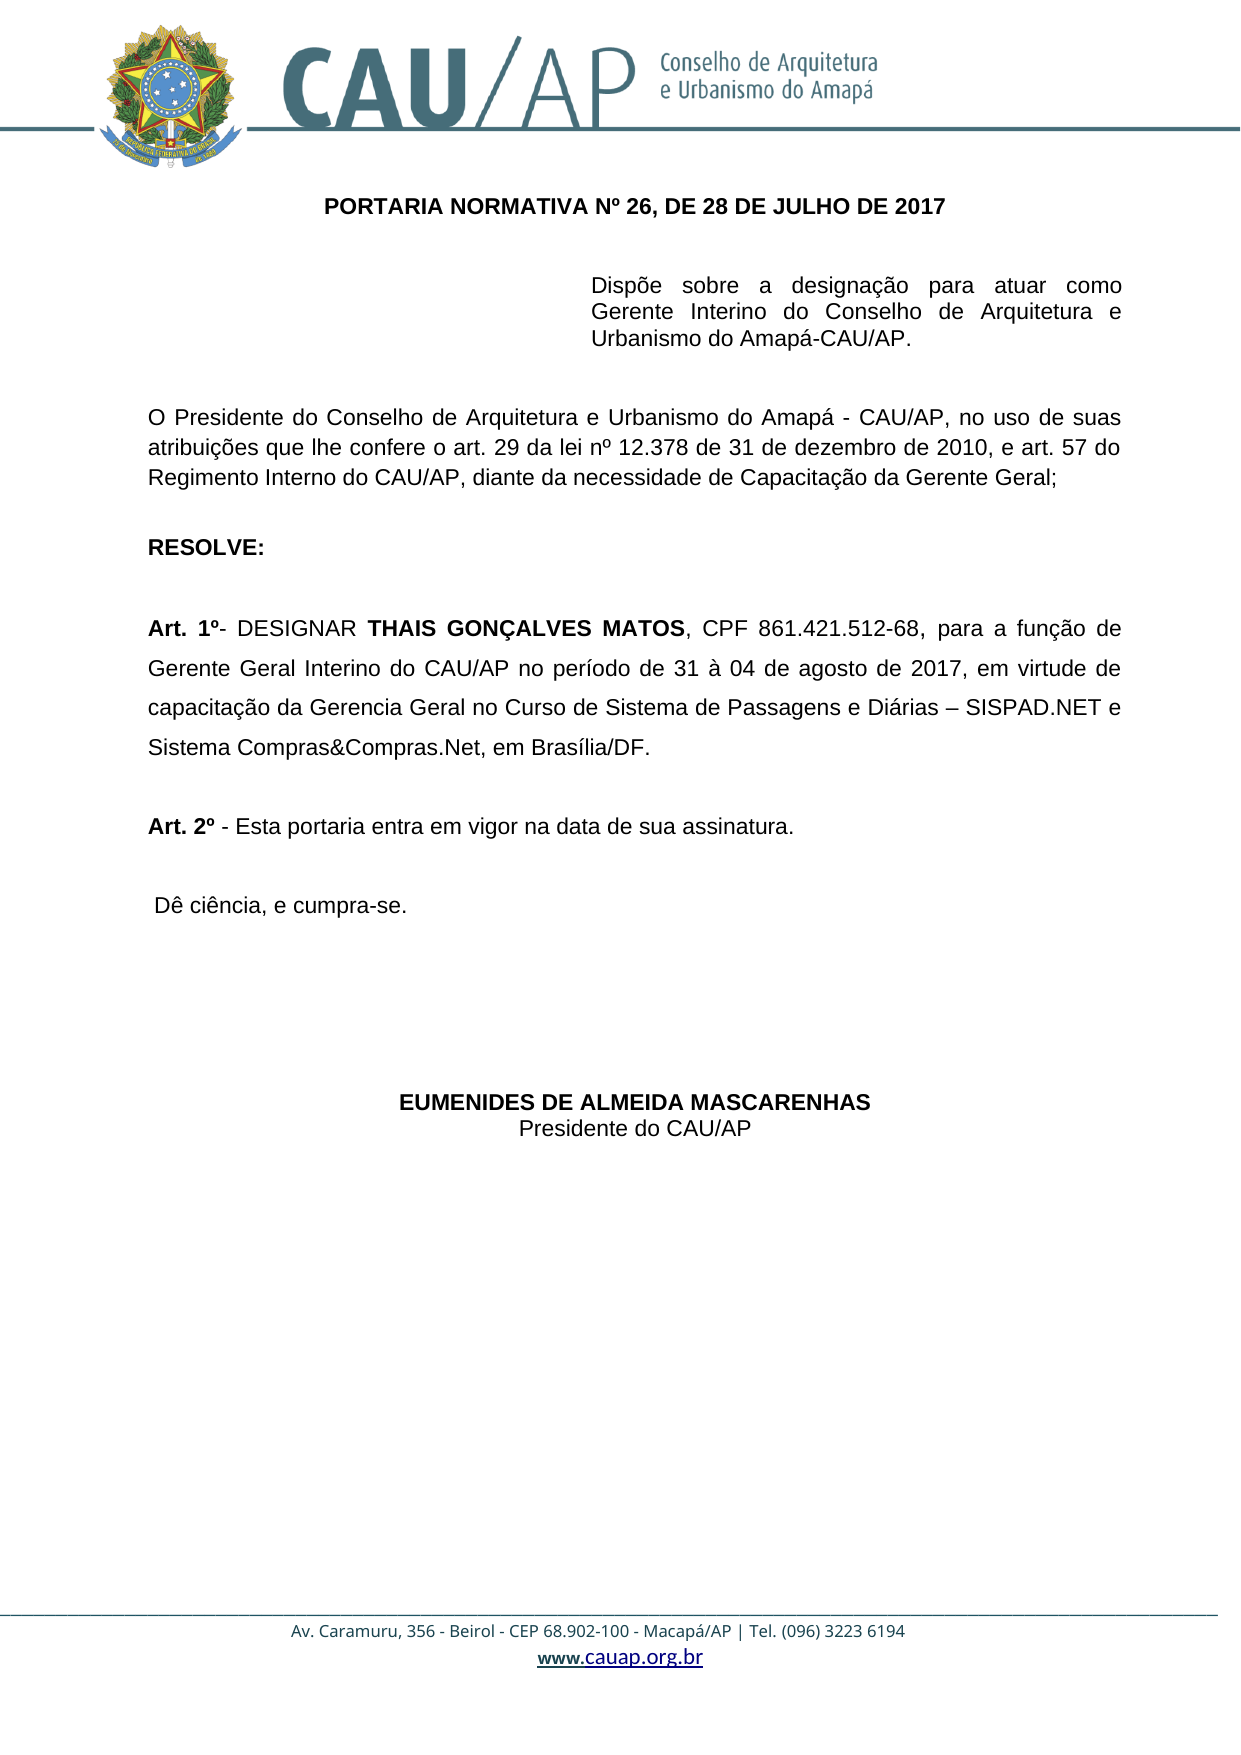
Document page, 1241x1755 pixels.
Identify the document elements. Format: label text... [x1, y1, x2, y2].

text EUMENIDES DE ALMEIDA MASCARENHAS [148, 1089, 1122, 1115]
text Dê ciência, e cumpra-se. [148, 892, 1122, 918]
text Art. 2º - Esta portaria entra em vigor na data de sua assinatura. [148, 813, 1122, 839]
text Dispõe sobre a designação para atuar como Gerente Interino do Conselho de Arquitetura e Urbanismo do Amapá-CAU/AP. [591, 272, 1122, 351]
text PORTARIA NORMATIVA Nº 26, DE 28 DE JULHO DE 2017 [148, 193, 1122, 219]
text RESOLVE: [148, 534, 1122, 560]
text Presidente do CAU/AP [148, 1115, 1122, 1142]
text O Presidente do Conselho de Arquitetura e Urbanismo do Amapá - CAU/AP, no uso de suas atribuições que lhe confere o art. 29 da lei nº 12.378 de 31 de dezembro de 2010, e art. 57 do Regimento Interno do CAU/AP, diante da necessidade de Capacitação da Gerente Geral; [148, 404, 1122, 491]
text Art. 1º- DESIGNAR THAIS GONÇALVES MATOS, CPF 861.421.512-68, para a função de Gerente Geral Interino do CAU/AP no período de 31 à 04 de agosto de 2017, em virtude de capacitação da Gerencia Geral no Curso de Sistema de Passagens e Diárias – SISPAD.NET e Sistema Compras&Compras.Net, em Brasília/DF. [148, 613, 1122, 760]
